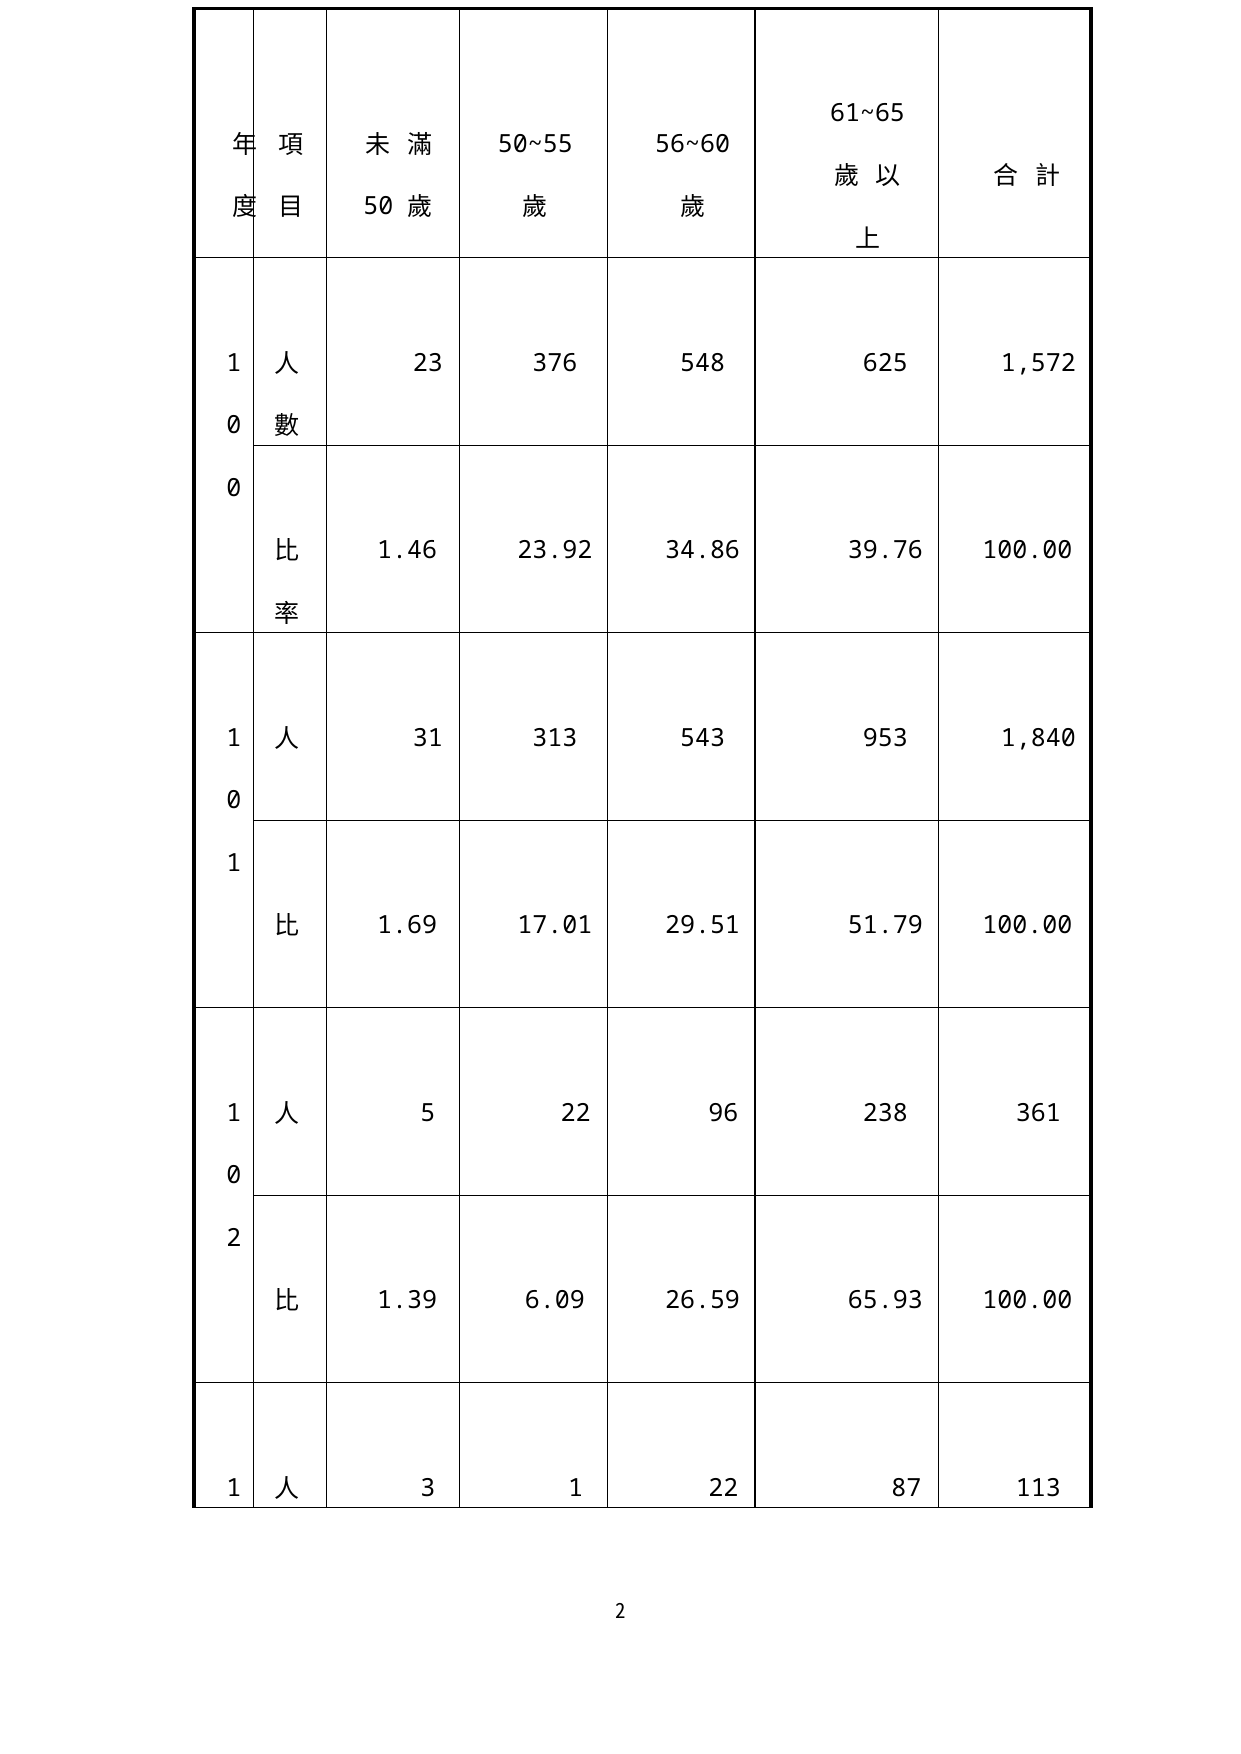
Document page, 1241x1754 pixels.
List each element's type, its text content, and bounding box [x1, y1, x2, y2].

table_cell 3 [327, 1383, 459, 1507]
table_cell 31 [327, 633, 459, 819]
table_cell 361 [939, 1008, 1089, 1194]
table_cell 548 [608, 258, 754, 444]
table_cell 22 [608, 1383, 754, 1507]
table_cell 65.93 [756, 1196, 938, 1382]
table_cell 比率 [254, 1196, 326, 1382]
table_header 50~55歲 [460, 10, 607, 257]
table_cell 1.39 [327, 1196, 459, 1382]
table_cell 5 [327, 1008, 459, 1194]
table_cell 100.00 [939, 446, 1089, 632]
table_cell 人 [254, 1383, 326, 1507]
table_cell 34.86 [608, 446, 754, 632]
table_cell 1,840 [939, 633, 1089, 819]
table_cell 101 [196, 633, 253, 1007]
table_cell 26.59 [608, 1196, 754, 1382]
table_cell 39.76 [756, 446, 938, 632]
table_cell 23 [327, 258, 459, 444]
table_cell 人數 [254, 258, 326, 444]
table_header 年度 [196, 10, 253, 257]
table_cell 1,572 [939, 258, 1089, 444]
table_cell 102 [196, 1008, 253, 1382]
table_cell 51.79 [756, 821, 938, 1007]
table_cell 29.51 [608, 821, 754, 1007]
table_cell 100.00 [939, 821, 1089, 1007]
table_cell 113 [939, 1383, 1089, 1507]
table_cell 1 [460, 1383, 607, 1507]
table_cell 17.01 [460, 821, 607, 1007]
table_cell 比率 [254, 821, 326, 1007]
table_cell 543 [608, 633, 754, 819]
table_header 61~65歲以上 [756, 10, 938, 257]
table_header 56~60歲 [608, 10, 754, 257]
table_header 合計 [939, 10, 1089, 257]
table_cell 625 [756, 258, 938, 444]
table_cell 100.00 [939, 1196, 1089, 1382]
table_cell 376 [460, 258, 607, 444]
table_cell 23.92 [460, 446, 607, 632]
table_cell 100 [196, 258, 253, 632]
table_cell 953 [756, 633, 938, 819]
table_cell 22 [460, 1008, 607, 1194]
table_cell 1 [196, 1383, 253, 1507]
table_cell 6.09 [460, 1196, 607, 1382]
table_cell 人數 [254, 633, 326, 819]
table_cell 87 [756, 1383, 938, 1507]
table_cell 96 [608, 1008, 754, 1194]
table_cell 人數 [254, 1008, 326, 1194]
table_header 項目 [254, 10, 326, 257]
table_cell 1.69 [327, 821, 459, 1007]
table_header 未滿50歲 [327, 10, 459, 257]
table_cell 313 [460, 633, 607, 819]
table_cell 比率 [254, 446, 326, 632]
table_cell 1.46 [327, 446, 459, 632]
table_cell 238 [756, 1008, 938, 1194]
